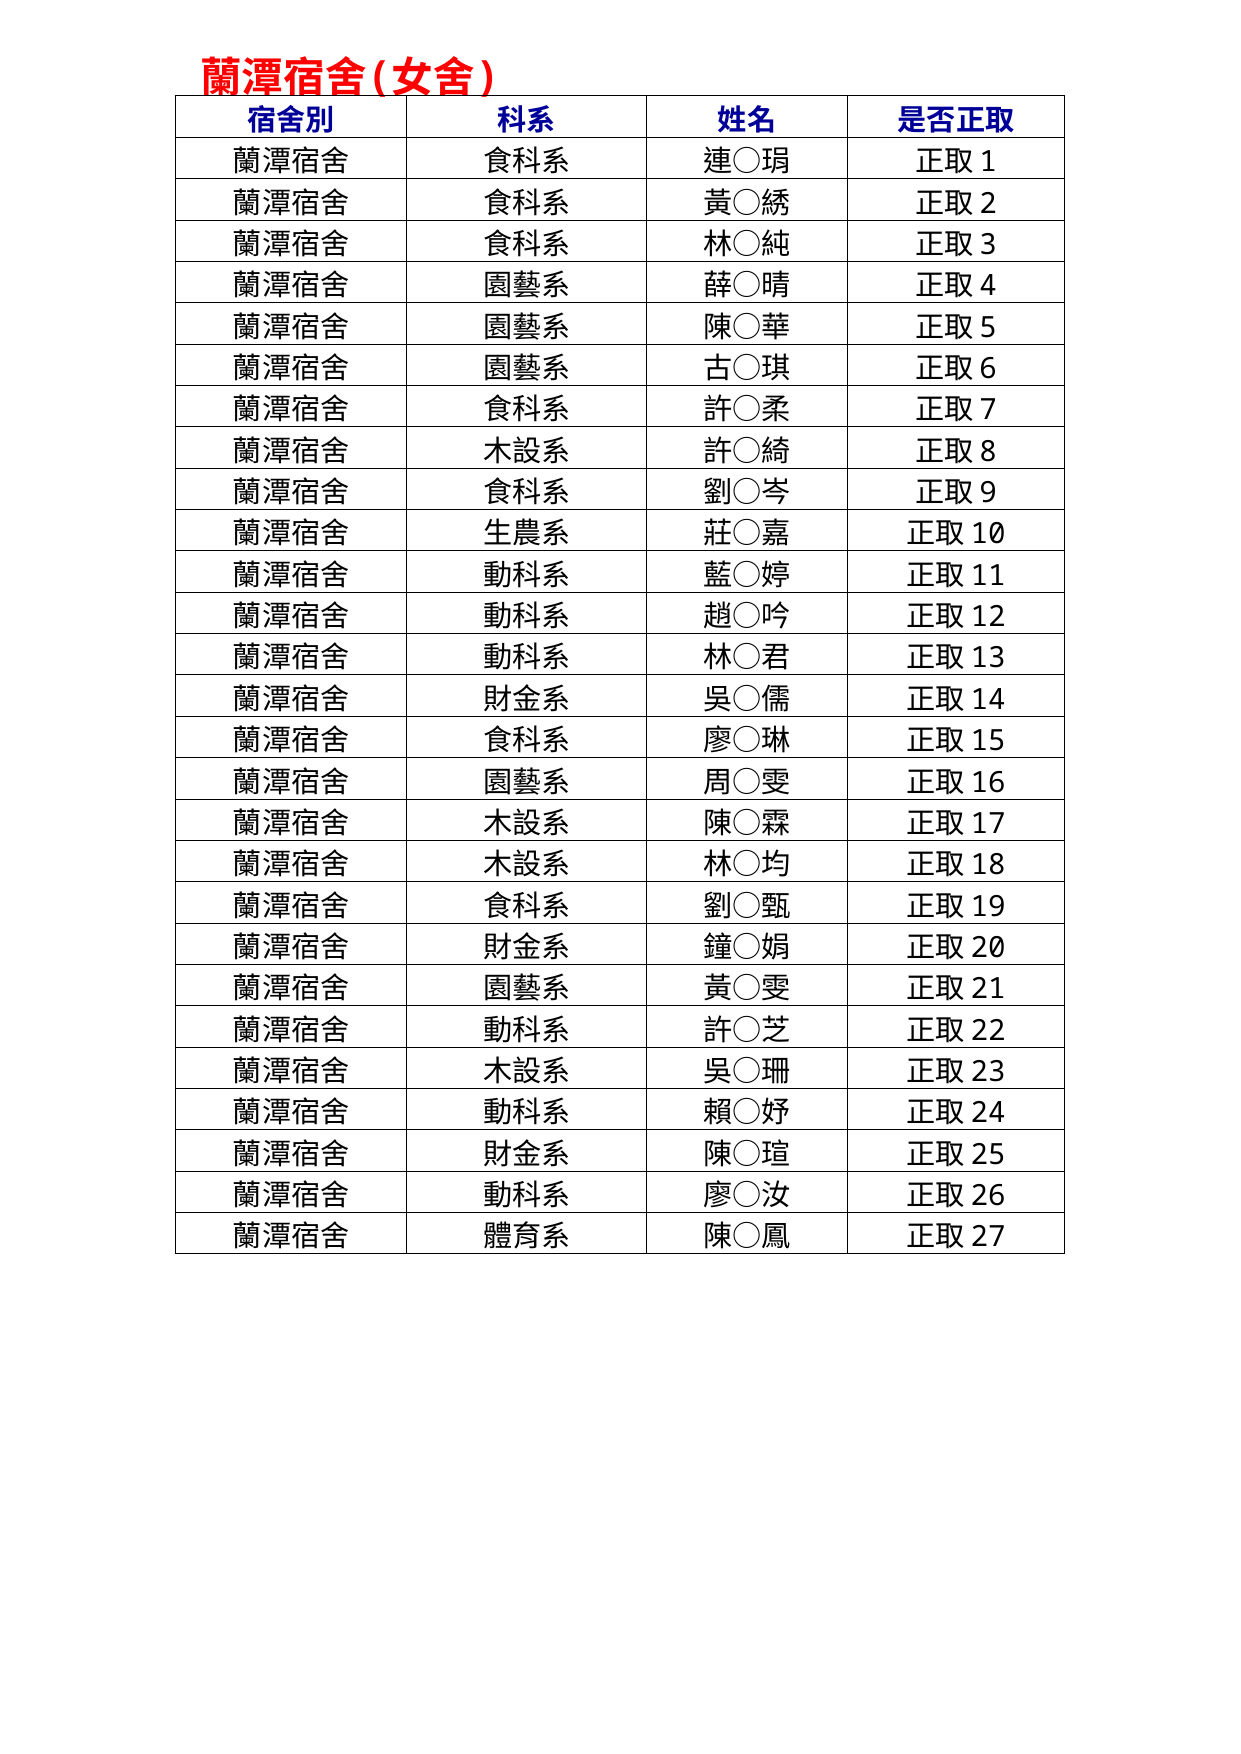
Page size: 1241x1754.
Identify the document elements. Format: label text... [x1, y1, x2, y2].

table_header 是否正取 [848, 96, 1064, 137]
table_cell 食科系 [407, 221, 646, 261]
table_cell 正取4 [848, 262, 1064, 302]
table_cell 蘭潭宿舍 [176, 758, 406, 798]
table_cell 林○君 [647, 634, 847, 674]
table_cell 食科系 [407, 717, 646, 757]
table_cell 周○雯 [647, 758, 847, 798]
table_cell 正取27 [848, 1213, 1064, 1253]
table_cell 藍○婷 [647, 551, 847, 592]
table_cell 食科系 [407, 386, 646, 426]
table_cell 蘭潭宿舍 [176, 1089, 406, 1129]
table_cell 體育系 [407, 1213, 646, 1253]
table_cell 蘭潭宿舍 [176, 1213, 406, 1253]
table_cell 蘭潭宿舍 [176, 675, 406, 716]
text 蘭潭宿舍(女舍) [25, 33, 1215, 95]
table_cell 食科系 [407, 882, 646, 922]
table_cell 正取20 [848, 924, 1064, 964]
table_cell 蘭潭宿舍 [176, 138, 406, 178]
table_cell 正取10 [848, 510, 1064, 550]
table_cell 蘭潭宿舍 [176, 965, 406, 1005]
table_cell 正取22 [848, 1006, 1064, 1047]
table_cell 蘭潭宿舍 [176, 179, 406, 219]
table_cell 林○均 [647, 841, 847, 881]
table_cell 黃○雯 [647, 965, 847, 1005]
table_cell 吳○儒 [647, 675, 847, 716]
table_cell 食科系 [407, 469, 646, 509]
table_cell 正取12 [848, 593, 1064, 633]
table_cell 動科系 [407, 1006, 646, 1047]
table_cell 木設系 [407, 841, 646, 881]
table_cell 財金系 [407, 675, 646, 716]
table_cell 正取6 [848, 345, 1064, 385]
table_cell 吳○珊 [647, 1048, 847, 1088]
table_cell 許○芝 [647, 1006, 847, 1047]
table_cell 蘭潭宿舍 [176, 1048, 406, 1088]
table_cell 木設系 [407, 427, 646, 468]
table_cell 正取3 [848, 221, 1064, 261]
table_cell 正取16 [848, 758, 1064, 798]
table_cell 動科系 [407, 1089, 646, 1129]
table_cell 正取17 [848, 800, 1064, 840]
table_cell 正取2 [848, 179, 1064, 219]
table_cell 正取15 [848, 717, 1064, 757]
table_cell 賴○妤 [647, 1089, 847, 1129]
table_cell 陳○霖 [647, 800, 847, 840]
table_cell 動科系 [407, 551, 646, 592]
table_cell 正取8 [848, 427, 1064, 468]
table_cell 園藝系 [407, 303, 646, 343]
table_cell 正取26 [848, 1172, 1064, 1212]
table_cell 財金系 [407, 924, 646, 964]
table_cell 財金系 [407, 1130, 646, 1171]
table_cell 蘭潭宿舍 [176, 882, 406, 922]
table_cell 古○琪 [647, 345, 847, 385]
table_cell 正取19 [848, 882, 1064, 922]
table_cell 正取5 [848, 303, 1064, 343]
table_cell 正取25 [848, 1130, 1064, 1171]
table_cell 蘭潭宿舍 [176, 593, 406, 633]
table_cell 林○純 [647, 221, 847, 261]
table_cell 正取11 [848, 551, 1064, 592]
table_cell 園藝系 [407, 758, 646, 798]
table_cell 蘭潭宿舍 [176, 717, 406, 757]
table_cell 薛○晴 [647, 262, 847, 302]
table_cell 蘭潭宿舍 [176, 221, 406, 261]
table_cell 鐘○娟 [647, 924, 847, 964]
table_header 宿舍別 [176, 96, 406, 137]
table_cell 動科系 [407, 593, 646, 633]
table_cell 正取24 [848, 1089, 1064, 1129]
table_cell 陳○鳳 [647, 1213, 847, 1253]
table_cell 生農系 [407, 510, 646, 550]
table_cell 動科系 [407, 1172, 646, 1212]
table_cell 木設系 [407, 800, 646, 840]
table_cell 廖○汝 [647, 1172, 847, 1212]
table_cell 食科系 [407, 138, 646, 178]
table_cell 黃○綉 [647, 179, 847, 219]
table_cell 蘭潭宿舍 [176, 1006, 406, 1047]
table_cell 蘭潭宿舍 [176, 262, 406, 302]
table_cell 蘭潭宿舍 [176, 1172, 406, 1212]
table_cell 正取23 [848, 1048, 1064, 1088]
table_cell 正取9 [848, 469, 1064, 509]
table_cell 廖○琳 [647, 717, 847, 757]
table_cell 動科系 [407, 634, 646, 674]
table_cell 連○琄 [647, 138, 847, 178]
table_cell 蘭潭宿舍 [176, 469, 406, 509]
table_cell 正取14 [848, 675, 1064, 716]
table_header 科系 [407, 96, 646, 137]
table_cell 正取13 [848, 634, 1064, 674]
table_cell 蘭潭宿舍 [176, 427, 406, 468]
table_cell 正取18 [848, 841, 1064, 881]
table_cell 園藝系 [407, 262, 646, 302]
table_cell 食科系 [407, 179, 646, 219]
table_cell 園藝系 [407, 965, 646, 1005]
table_header 姓名 [647, 96, 847, 137]
table_cell 蘭潭宿舍 [176, 386, 406, 426]
table_cell 園藝系 [407, 345, 646, 385]
table_cell 蘭潭宿舍 [176, 510, 406, 550]
table_cell 正取1 [848, 138, 1064, 178]
table_cell 莊○嘉 [647, 510, 847, 550]
table_cell 蘭潭宿舍 [176, 551, 406, 592]
table_cell 正取7 [848, 386, 1064, 426]
table_cell 許○綺 [647, 427, 847, 468]
table_cell 蘭潭宿舍 [176, 800, 406, 840]
table_cell 蘭潭宿舍 [176, 841, 406, 881]
table_cell 許○柔 [647, 386, 847, 426]
table_cell 陳○瑄 [647, 1130, 847, 1171]
table_cell 蘭潭宿舍 [176, 1130, 406, 1171]
table_cell 劉○甄 [647, 882, 847, 922]
table_cell 木設系 [407, 1048, 646, 1088]
table_cell 蘭潭宿舍 [176, 303, 406, 343]
table_cell 蘭潭宿舍 [176, 345, 406, 385]
table_cell 陳○華 [647, 303, 847, 343]
table_cell 蘭潭宿舍 [176, 924, 406, 964]
table_cell 正取21 [848, 965, 1064, 1005]
table_cell 蘭潭宿舍 [176, 634, 406, 674]
table_cell 劉○岑 [647, 469, 847, 509]
table_cell 趙○吟 [647, 593, 847, 633]
